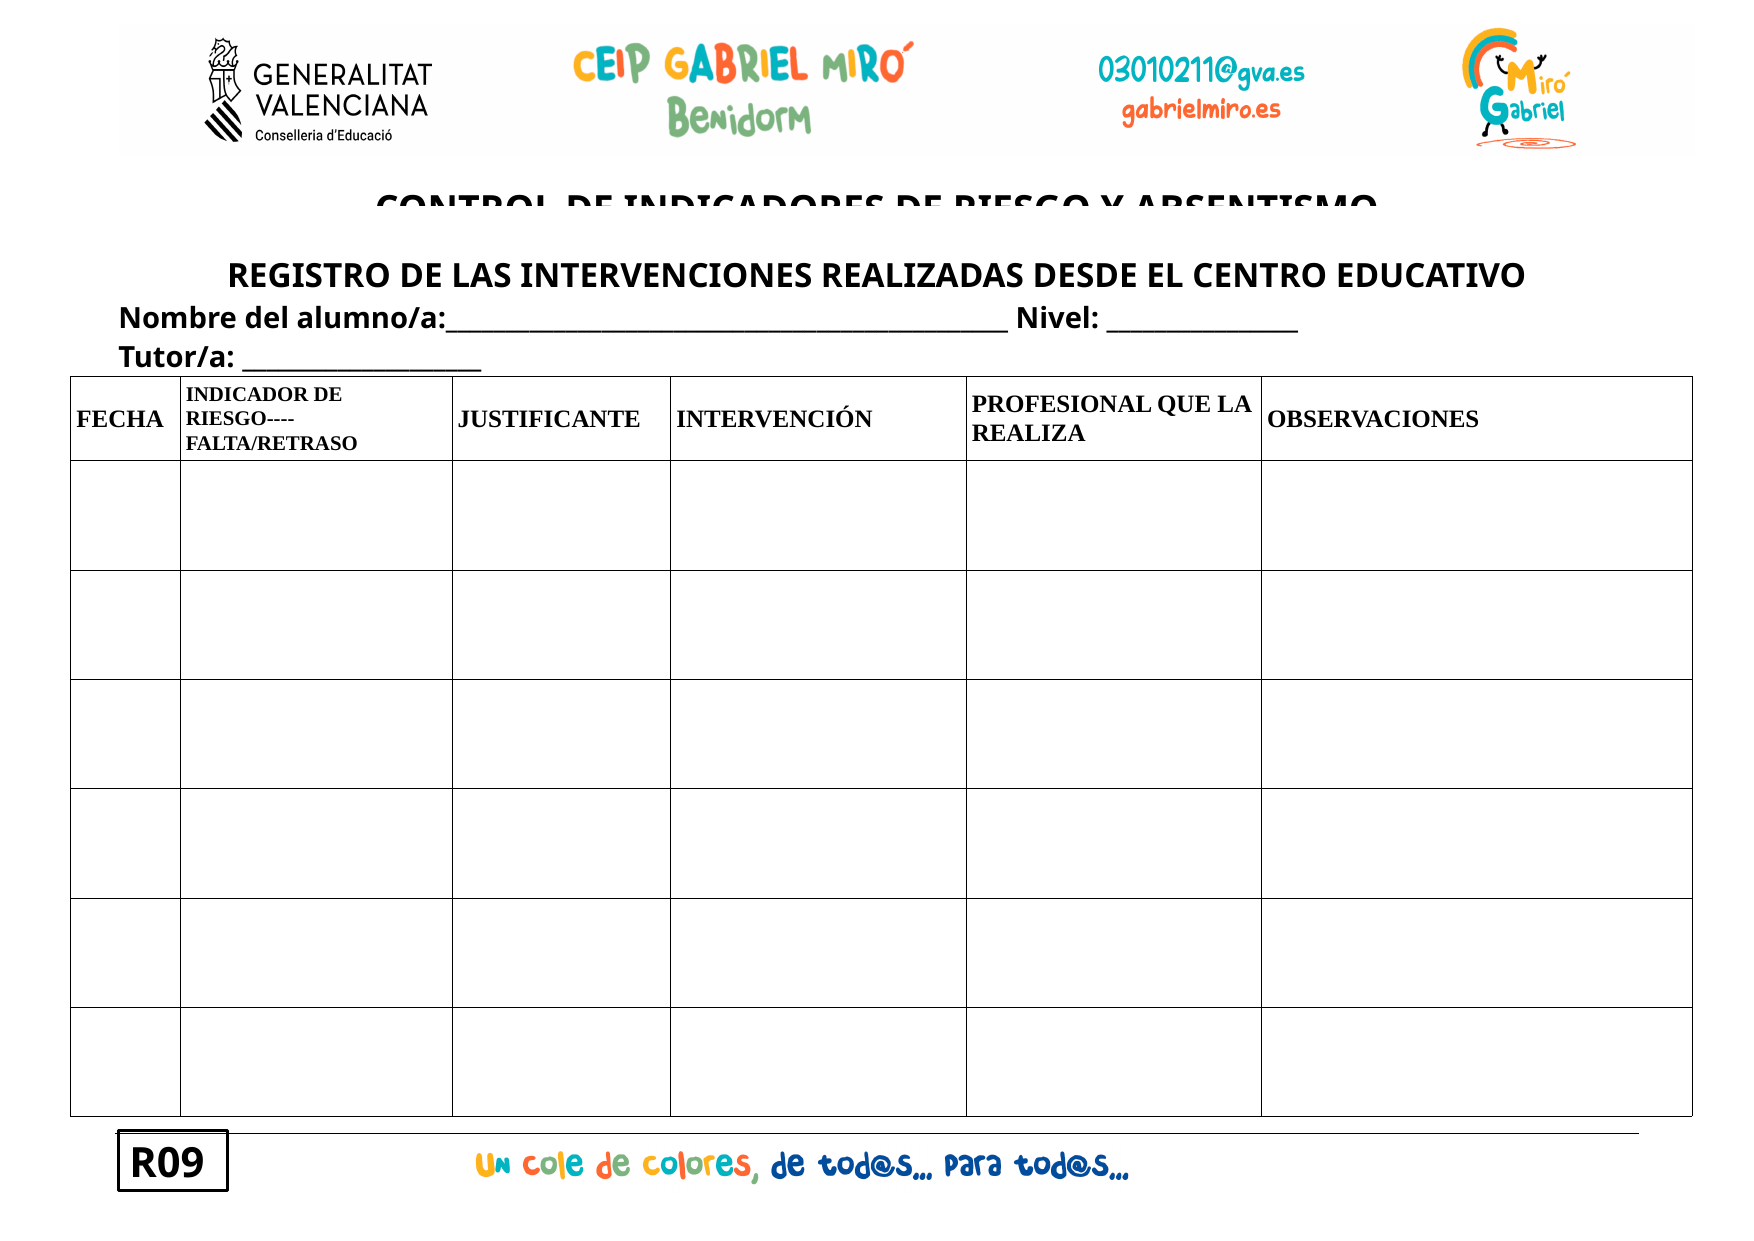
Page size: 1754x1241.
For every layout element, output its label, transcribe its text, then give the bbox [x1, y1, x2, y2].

table_cell [1262, 571, 1692, 679]
table_cell [181, 571, 452, 679]
table_cell [967, 571, 1261, 679]
table_cell [71, 1008, 180, 1116]
table_header INDICADOR DE RIESGO---- FALTA/RETRASO [181, 377, 452, 460]
table_cell [453, 1008, 670, 1116]
table_cell [671, 571, 966, 679]
table_cell [181, 789, 452, 897]
table_cell [967, 789, 1261, 897]
table_cell [967, 461, 1261, 570]
table_cell [967, 1008, 1261, 1116]
table_cell [967, 680, 1261, 788]
table_cell [71, 571, 180, 679]
table_cell [671, 1008, 966, 1116]
table_cell [1262, 1008, 1692, 1116]
table_cell [1262, 461, 1692, 570]
table_cell [181, 680, 452, 788]
picture [472, 1140, 1136, 1194]
table_cell [453, 680, 670, 788]
table_cell [71, 789, 180, 897]
table_cell [71, 680, 180, 788]
table_header FECHA [71, 377, 180, 460]
text Tutor/a: ____________________ [118, 337, 1636, 376]
table_cell [1262, 789, 1692, 897]
table_cell [181, 461, 452, 570]
table_cell [453, 899, 670, 1007]
table_cell [453, 571, 670, 679]
table_cell [967, 899, 1261, 1007]
table_cell [71, 899, 180, 1007]
table_cell [671, 789, 966, 897]
table_cell [1262, 899, 1692, 1007]
text Nombre del alumno/a:_______________________________________________ Nivel: ________________ [118, 297, 1636, 337]
table_cell [671, 680, 966, 788]
table_cell [671, 461, 966, 570]
text REGISTRO DE LAS INTERVENCIONES REALIZADAS DESDE EL CENTRO EDUCATIVO [118, 251, 1636, 297]
table_cell [1262, 680, 1692, 788]
table_cell [671, 899, 966, 1007]
table_cell [181, 899, 452, 1007]
picture [118, 25, 1695, 155]
table_header PROFESIONAL QUE LA REALIZA [967, 377, 1261, 460]
table_header JUSTIFICANTE [453, 377, 670, 460]
table_header OBSERVACIONES [1262, 377, 1692, 460]
table_cell [181, 1008, 452, 1116]
table_cell [453, 789, 670, 897]
table_cell [453, 461, 670, 570]
table_header INTERVENCIÓN [671, 377, 966, 460]
table_cell [71, 461, 180, 570]
